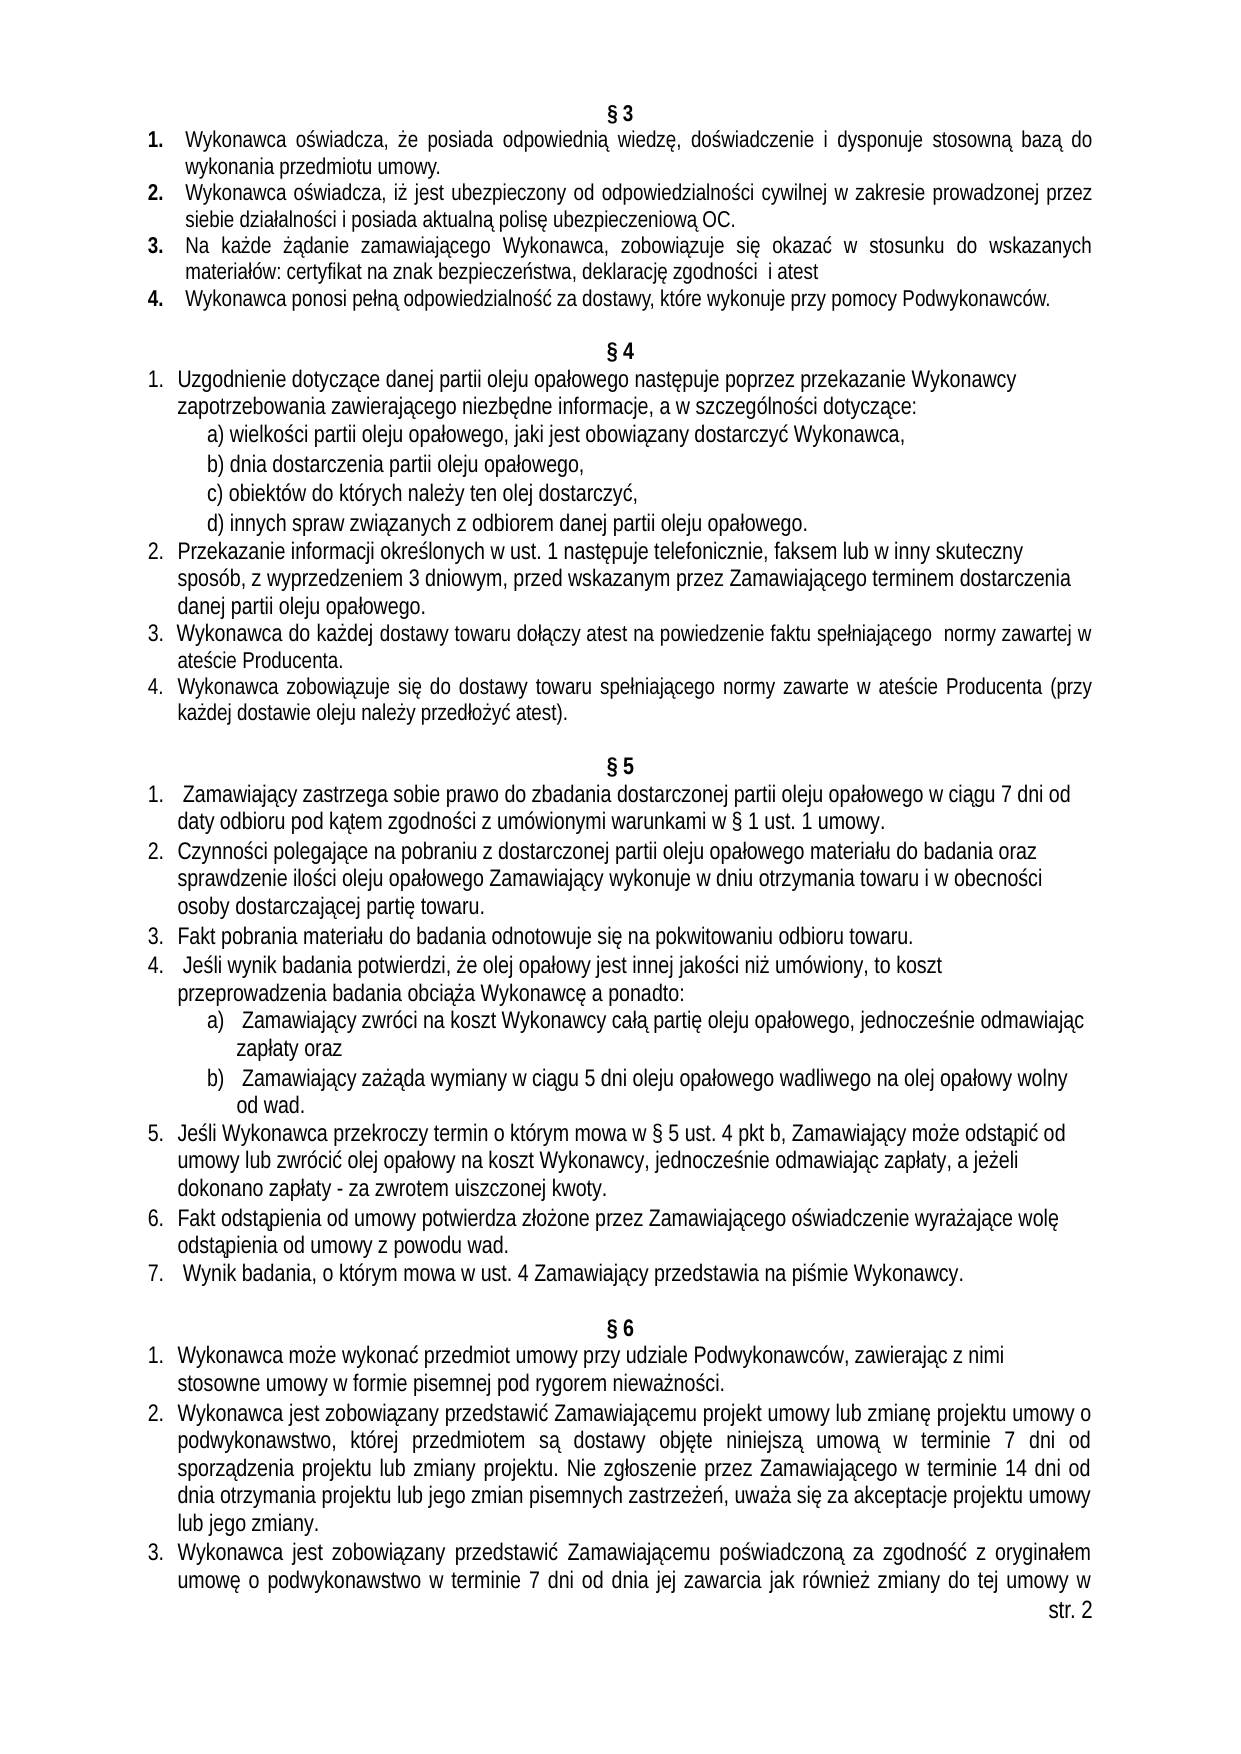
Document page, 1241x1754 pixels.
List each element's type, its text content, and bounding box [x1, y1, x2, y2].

text 1. Zamawiający zastrzega sobie prawo do zbadania dostarczonej partii oleju opałowego w ciągu 7 dni od daty odbioru pod kątem zgodności z umówionymi warunkami w § 1 ust. 1 umowy. [148, 779, 1093, 834]
text c) obiektów do których należy ten olej dostarczyć, [177, 479, 1093, 507]
text d) innych spraw związanych z odbiorem danej partii oleju opałowego. [177, 509, 1093, 537]
text 2. Przekazanie informacji określonych w ust. 1 następuje telefonicznie, faksem lub w inny skuteczny sposób, z wyprzedzeniem 3 dniowym, przed wskazanym przez Zamawiającego terminem dostarczenia danej partii oleju opałowego. [148, 537, 1093, 619]
text 1. Wykonawca może wykonać przedmiot umowy przy udziale Podwykonawców, zawierając z nimi stosowne umowy w formie pisemnej pod rygorem nieważności. [148, 1341, 1093, 1396]
list Wykonawca ponosi pełną odpowiedzialność za dostawy, które wykonuje przy pomocy Podwykonawców. [148, 284, 1093, 311]
text 3. Wykonawca do każdej dostawy towaru dołączy atest na powiedzenie faktu spełniającego normy zawartej w ateście Producenta. [148, 619, 1093, 673]
text § 6 [148, 1314, 1093, 1341]
text 6. Fakt odstąpienia od umowy potwierdza złożone przez Zamawiającego oświadczenie wyrażające wolę odstąpienia od umowy z powodu wad. [148, 1204, 1093, 1259]
text 7. Wynik badania, o którym mowa w ust. 4 Zamawiający przedstawia na piśmie Wykonawcy. [148, 1259, 1093, 1286]
text 5. Jeśli Wykonawca przekroczy termin o którym mowa w § 5 ust. 4 pkt b, Zamawiający może odstąpić od umowy lub zwrócić olej opałowy na koszt Wykonawcy, jednocześnie odmawiając zapłaty, a jeżeli dokonano zapłaty - za zwrotem uiszczonej kwoty. [148, 1119, 1093, 1202]
text § 4 [148, 337, 1093, 365]
list Wykonawca oświadcza, że posiada odpowiednią wiedzę, doświadczenie i dysponuje stosowną bazą do wykonania przedmiotu umowy. [148, 126, 1093, 179]
text 4. Wykonawca zobowiązuje się do dostawy towaru spełniającego normy zawarte w ateście Producenta (przy każdej dostawie oleju należy przedłożyć atest). [148, 673, 1093, 726]
text b) Zamawiający zażąda wymiany w ciągu 5 dni oleju opałowego wadliwego na olej opałowy wolny od wad. [207, 1064, 1093, 1119]
text a) Zamawiający zwróci na koszt Wykonawcy całą partię oleju opałowego, jednocześnie odmawiając zapłaty oraz [207, 1006, 1093, 1061]
text 3. Fakt pobrania materiału do badania odnotowuje się na pokwitowaniu odbioru towaru. [148, 922, 1093, 949]
text § 5 [148, 752, 1093, 779]
text 1. Uzgodnienie dotyczące danej partii oleju opałowego następuje poprzez przekazanie Wykonawcy zapotrzebowania zawierającego niezbędne informacje, a w szczególności dotyczące: [148, 365, 1093, 420]
text § 3 [148, 100, 1093, 126]
text a) wielkości partii oleju opałowego, jaki jest obowiązany dostarczyć Wykonawca, [177, 420, 1093, 447]
text 3. Wykonawca jest zobowiązany przedstawić Zamawiającemu poświadczoną za zgodność z oryginałem umowę o podwykonawstwo w terminie 7 dni od dnia jej zawarcia jak również zmiany do tej umowy w [148, 1538, 1093, 1593]
list Na każde żądanie zamawiającego Wykonawca, zobowiązuje się okazać w stosunku do wskazanych materiałów: certyfikat na znak bezpieczeństwa, deklarację zgodności i atest [148, 232, 1093, 284]
list Wykonawca oświadcza, iż jest ubezpieczony od odpowiedzialności cywilnej w zakresie prowadzonej przez siebie działalności i posiada aktualną polisę ubezpieczeniową OC. [148, 179, 1093, 232]
text 2. Czynności polegające na pobraniu z dostarczonej partii oleju opałowego materiału do badania oraz sprawdzenie ilości oleju opałowego Zamawiający wykonuje w dniu otrzymania towaru i w obecności osoby dostarczającej partię towaru. [148, 837, 1093, 919]
text 4. Jeśli wynik badania potwierdzi, że olej opałowy jest innej jakości niż umówiony, to koszt przeprowadzenia badania obciąża Wykonawcę a ponadto: [148, 951, 1093, 1006]
text 2. Wykonawca jest zobowiązany przedstawić Zamawiającemu projekt umowy lub zmianę projektu umowy o podwykonawstwo, której przedmiotem są dostawy objęte niniejszą umową w terminie 7 dni od sporządzenia projektu lub zmiany projektu. Nie zgłoszenie przez Zamawiającego w terminie 14 dni od dnia otrzymania projektu lub jego zmian pisemnych zastrzeżeń, uważa się za akceptacje projektu umowy lub jego zmiany. [148, 1399, 1093, 1536]
text b) dnia dostarczenia partii oleju opałowego, [177, 449, 1093, 477]
